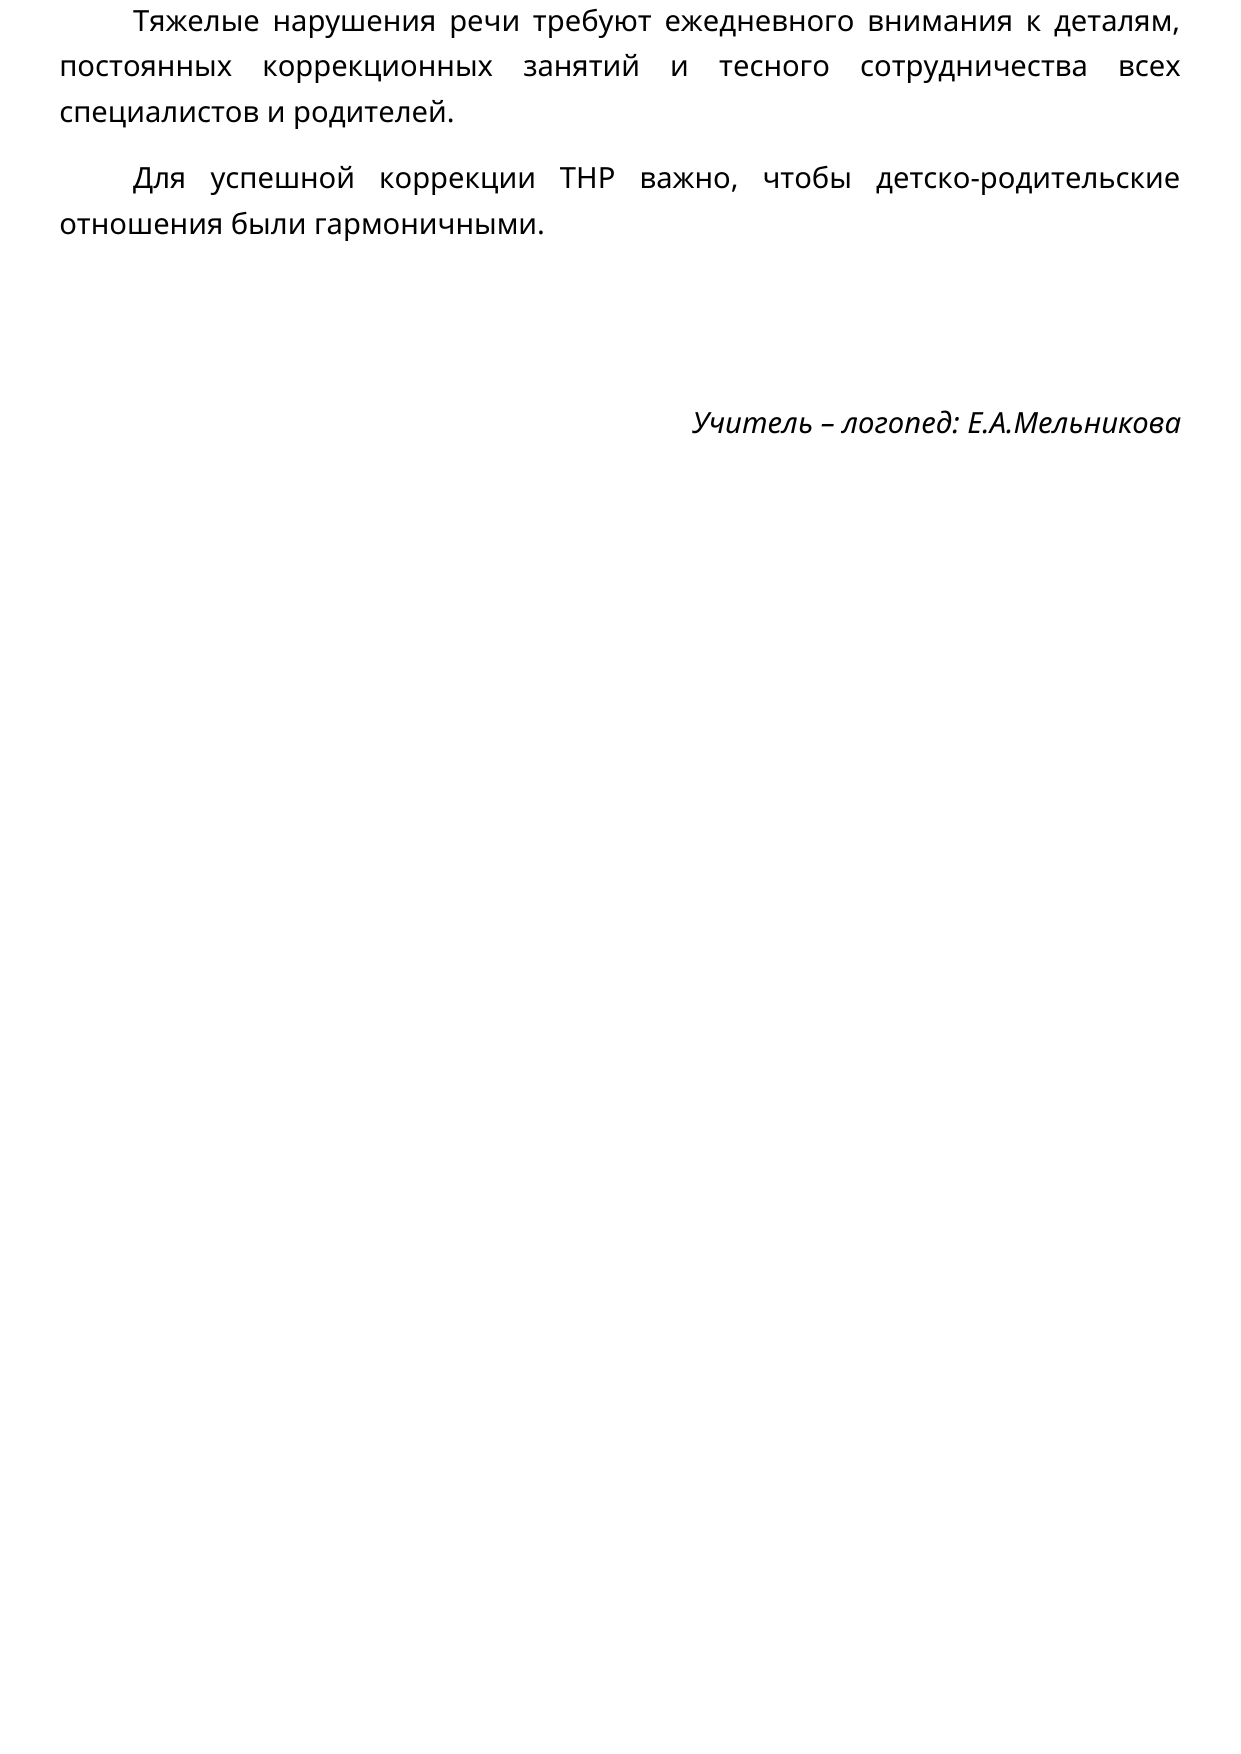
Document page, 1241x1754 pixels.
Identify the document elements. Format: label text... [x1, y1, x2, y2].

text Учитель – логопед: Е.А.Мельникова [0, 403, 1181, 442]
text Для успешной коррекции ТНР важно, чтобы детско-родительские отношения были гармоничными. [59, 158, 1181, 243]
text Тяжелые нарушения речи требуют ежедневного внимания к деталям, постоянных коррекционных занятий и тесного сотрудничества всех специалистов и родителей. [59, 0, 1181, 131]
